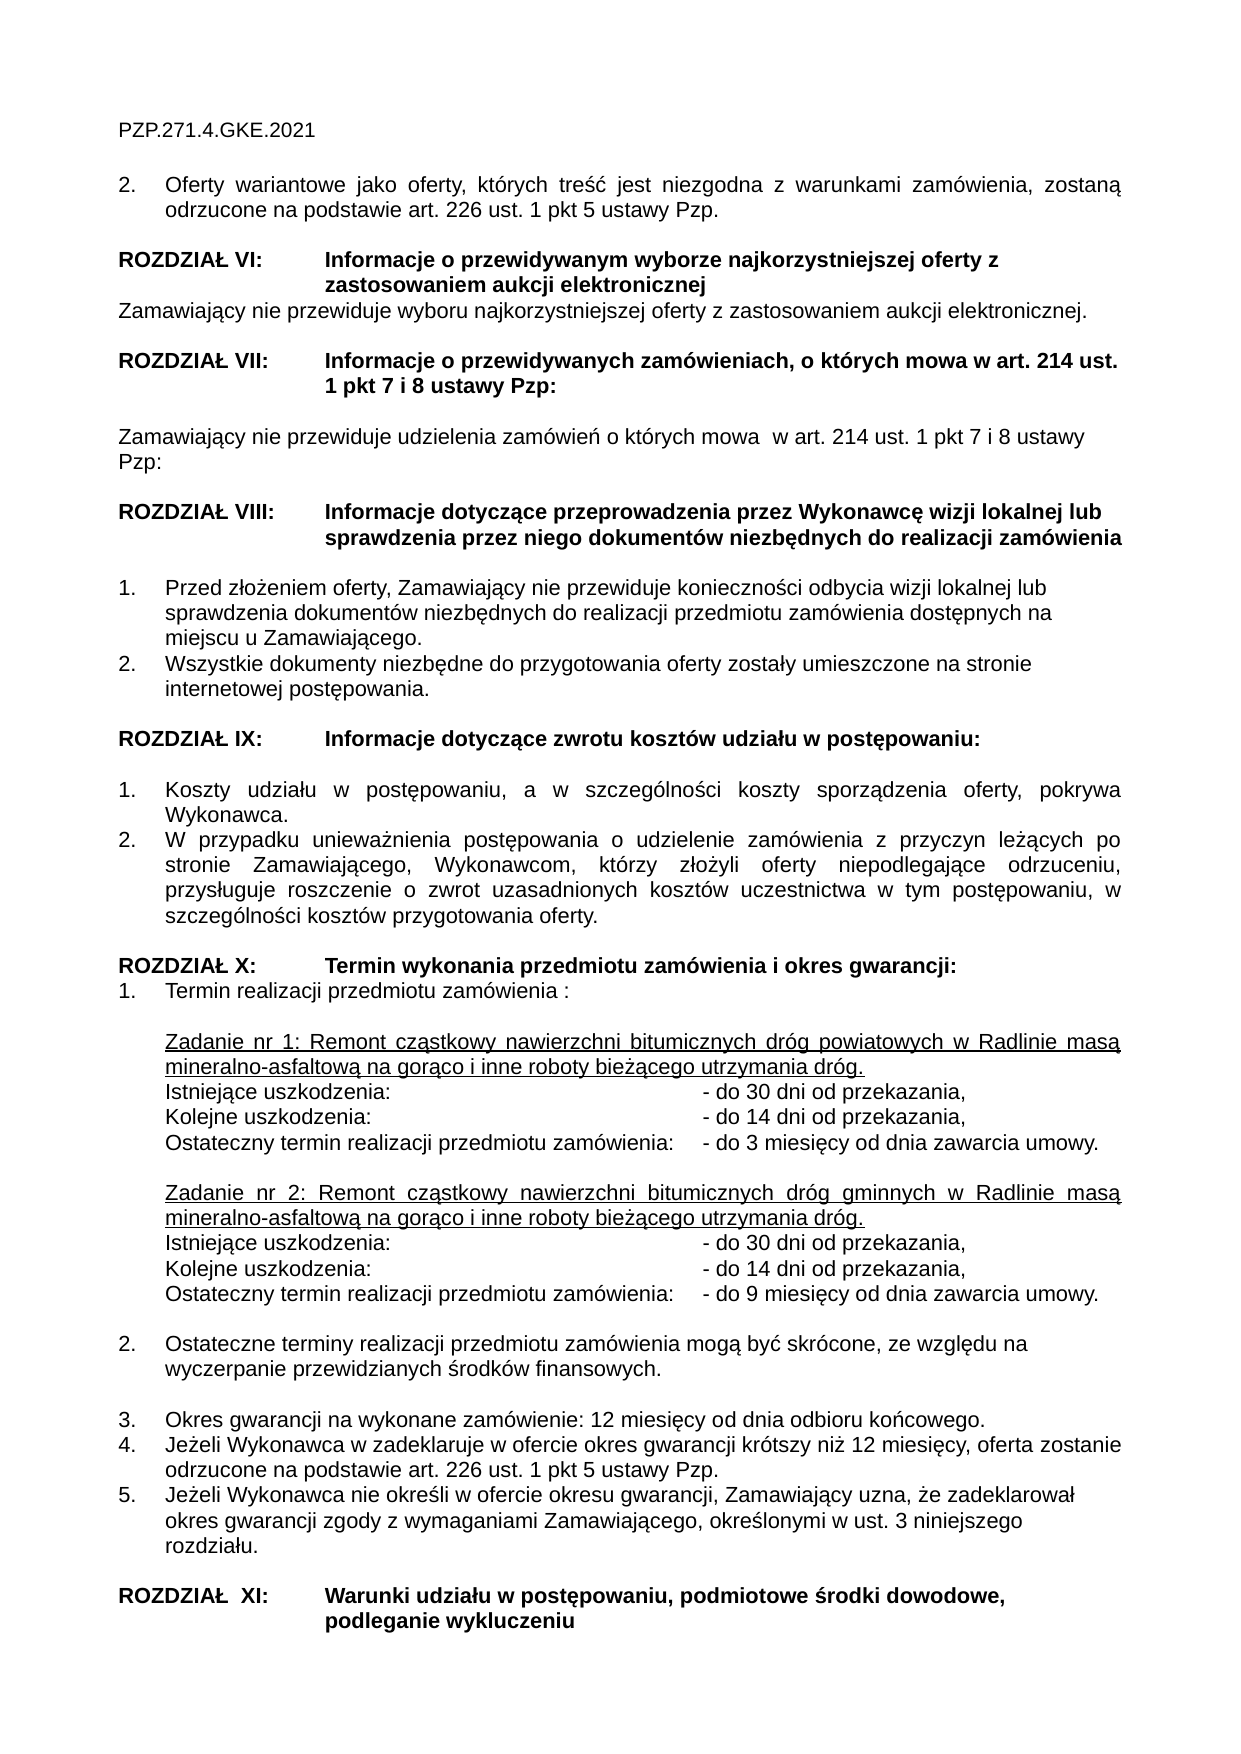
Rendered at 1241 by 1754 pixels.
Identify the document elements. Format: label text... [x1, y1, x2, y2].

table_cell [165, 1306, 702, 1331]
table_cell [118, 928, 165, 953]
table_cell Termin wykonania przedmiotu zamówienia i okres gwarancji: [325, 953, 1122, 978]
table_cell [165, 1382, 1122, 1407]
table_cell [118, 399, 165, 424]
table_cell [118, 1382, 165, 1407]
table_cell Wszystkie dokumenty niezbędne do przygotowania oferty zostały umieszczone na stronie internetowej postępowania. [165, 651, 1122, 701]
table_cell [165, 1558, 1122, 1583]
table_cell Okres gwarancji na wykonane zamówienie: 12 miesięcy od dnia odbioru końcowego. [165, 1407, 1122, 1432]
table_cell Kolejne uszkodzenia: [165, 1256, 702, 1281]
table_cell Zadanie nr 1: Remont cząstkowy nawierzchni bitumicznych dróg powiatowych w Radlinie masą mineralno-asfaltową na gorąco i inne roboty bieżącego utrzymania dróg. [165, 1029, 1122, 1079]
table_cell Zamawiający nie przewiduje wyboru najkorzystniejszej oferty z zastosowaniem aukcji elektronicznej. [118, 298, 1122, 323]
table_cell 2. [118, 651, 165, 701]
table_cell [118, 1104, 165, 1129]
table_cell 2. [118, 827, 165, 928]
table_cell [118, 701, 165, 726]
table_cell [702, 1306, 1122, 1331]
table_cell 1. [118, 978, 165, 1003]
table_cell Istniejące uszkodzenia: [165, 1079, 702, 1104]
table_cell Informacje o przewidywanych zamówieniach, o których mowa w art. 214 ust. 1 pkt 7 i 8 ustawy Pzp: [325, 348, 1122, 398]
table_cell - do 30 dni od przekazania, [702, 1230, 1122, 1256]
table_cell [118, 1281, 165, 1306]
table_cell [118, 1256, 165, 1281]
table_cell [118, 1155, 165, 1180]
table_cell [165, 928, 1122, 953]
table_cell Przed złożeniem oferty, Zamawiający nie przewiduje konieczności odbycia wizji lokalnej lub sprawdzenia dokumentów niezbędnych do realizacji przedmiotu zamówienia dostępnych na miejscu u Zamawiającego. [165, 575, 1122, 651]
table_cell [702, 1155, 1122, 1180]
table_cell - do 3 miesięcy od dnia zawarcia umowy. [702, 1130, 1122, 1155]
table_cell ROZDZIAŁ IX: [118, 726, 324, 777]
table_cell - do 30 dni od przekazania, [702, 1079, 1122, 1104]
table_cell [165, 399, 1122, 424]
table_cell [165, 222, 1122, 247]
table_cell [118, 222, 165, 247]
table_cell Jeżeli Wykonawca nie określi w ofercie okresu gwarancji, Zamawiający uzna, że zadeklarował okres gwarancji zgody z wymaganiami Zamawiającego, określonymi w ust. 3 niniejszego rozdziału. [165, 1483, 1122, 1558]
table_cell Jeżeli Wykonawca w zadeklaruje w ofercie okres gwarancji krótszy niż 12 miesięcy, oferta zostanie odrzucone na podstawie art. 226 ust. 1 pkt 5 ustawy Pzp. [165, 1432, 1122, 1482]
table_cell [118, 1180, 165, 1230]
table_cell [165, 323, 1122, 348]
table_cell Warunki udziału w postępowaniu, podmiotowe środki dowodowe, podleganie wykluczeniu [325, 1583, 1122, 1634]
table_cell Zadanie nr 2: Remont cząstkowy nawierzchni bitumicznych dróg gminnych w Radlinie masą [165, 1180, 1122, 1202]
table_cell [118, 1230, 165, 1256]
table_cell Termin realizacji przedmiotu zamówienia : [165, 978, 1122, 1003]
table_cell Ostateczny termin realizacji przedmiotu zamówienia: [165, 1130, 702, 1155]
table_cell ROZDZIAŁ VII: [118, 348, 324, 398]
table_cell 1. [118, 575, 165, 651]
table_cell Informacje o przewidywanym wyborze najkorzystniejszej oferty z zastosowaniem aukcji elektronicznej [325, 247, 1122, 298]
table_cell Ostateczne terminy realizacji przedmiotu zamówienia mogą być skrócone, ze względu na wyczerpanie przewidzianych środków finansowych. [165, 1331, 1122, 1382]
table_cell 5. [118, 1483, 165, 1558]
table_cell ROZDZIAŁ XI: [118, 1583, 324, 1634]
table_cell [118, 1306, 165, 1331]
table_cell Koszty udziału w postępowaniu, a w szczególności koszty sporządzenia oferty, pokrywa Wykonawca. [165, 777, 1122, 827]
table_cell mineralno-asfaltową na gorąco i inne roboty bieżącego utrzymania dróg. [165, 1203, 1122, 1230]
table_cell W przypadku unieważnienia postępowania o udzielenie zamówienia z przyczyn leżących po stronie Zamawiającego, Wykonawcom, którzy złożyli oferty niepodlegające odrzuceniu, przysługuje roszczenie o zwrot uzasadnionych kosztów uczestnictwa w tym postępowaniu, w szczególności kosztów przygotowania oferty. [165, 827, 1122, 928]
table_cell [118, 1558, 165, 1583]
table_cell 1. [118, 777, 165, 827]
table_cell - do 14 dni od przekazania, [702, 1104, 1122, 1129]
table_cell [165, 474, 1122, 499]
table_cell [118, 474, 165, 499]
table_cell [118, 1029, 165, 1079]
table_cell [118, 1130, 165, 1155]
table_cell 3. [118, 1407, 165, 1432]
table_cell Ostateczny termin realizacji przedmiotu zamówienia: [165, 1281, 702, 1306]
table_cell Informacje dotyczące przeprowadzenia przez Wykonawcę wizji lokalnej lub sprawdzenia przez niego dokumentów niezbędnych do realizacji zamówienia [325, 499, 1122, 575]
table_cell Informacje dotyczące zwrotu kosztów udziału w postępowaniu: [325, 726, 1122, 777]
table_cell - do 9 miesięcy od dnia zawarcia umowy. [702, 1281, 1122, 1306]
table_cell [118, 323, 165, 348]
table_cell ROZDZIAŁ VIII: [118, 499, 324, 575]
table_cell [118, 1079, 165, 1104]
table_cell [165, 701, 1122, 726]
table_cell 4. [118, 1432, 165, 1482]
table_cell ROZDZIAŁ VI: [118, 247, 324, 298]
table_cell - do 14 dni od przekazania, [702, 1256, 1122, 1281]
table_cell [165, 1004, 1122, 1029]
table_cell Zamawiający nie przewiduje udzielenia zamówień o których mowa w art. 214 ust. 1 pkt 7 i 8 ustawy Pzp: [118, 424, 1122, 474]
table_cell Oferty wariantowe jako oferty, których treść jest niezgodna z warunkami zamówienia, zostaną odrzucone na podstawie art. 226 ust. 1 pkt 5 ustawy Pzp. [165, 172, 1122, 222]
table_cell [165, 1155, 702, 1180]
table_cell 2. [118, 1331, 165, 1382]
table_cell [118, 1004, 165, 1029]
table_cell 2. [118, 172, 165, 222]
table_cell Istniejące uszkodzenia: [165, 1230, 702, 1256]
table_cell ROZDZIAŁ X: [118, 953, 324, 978]
table_cell Kolejne uszkodzenia: [165, 1104, 702, 1129]
